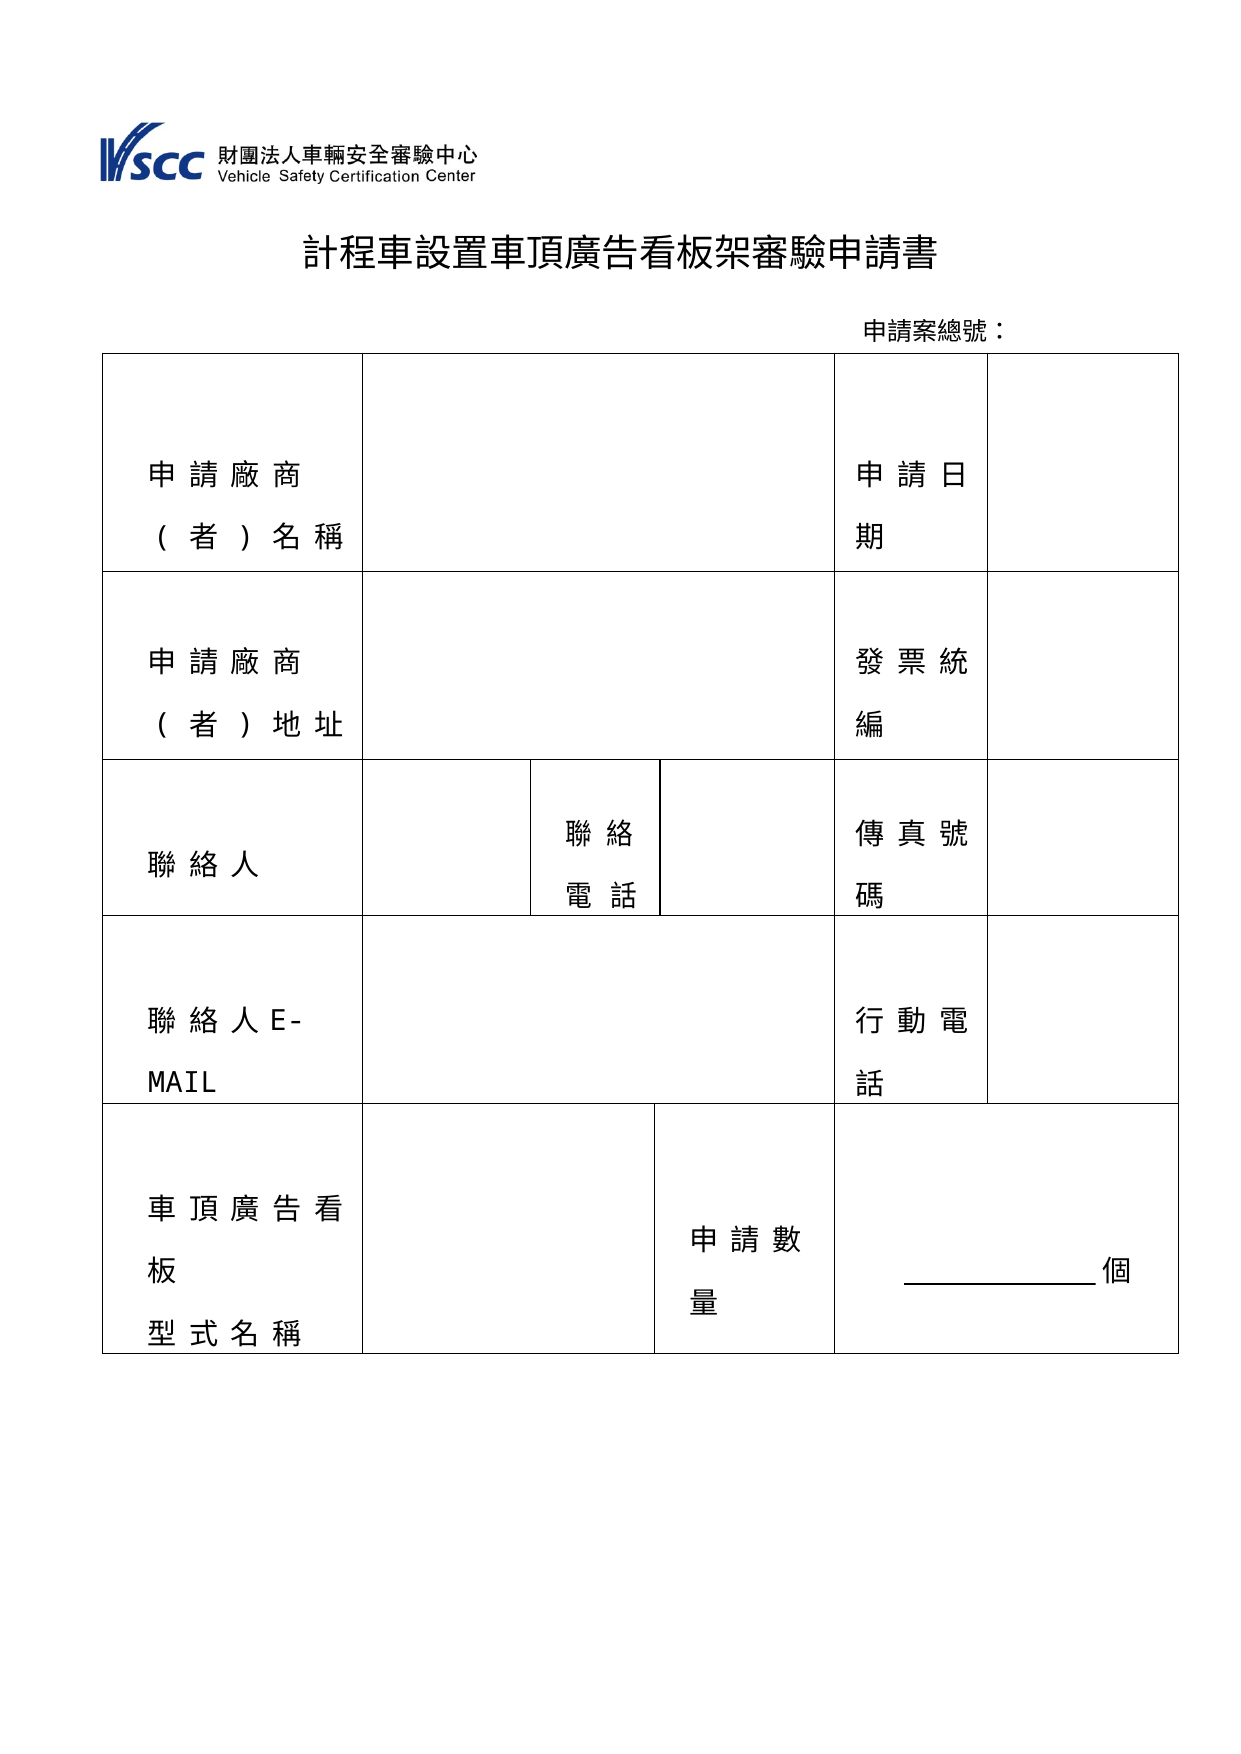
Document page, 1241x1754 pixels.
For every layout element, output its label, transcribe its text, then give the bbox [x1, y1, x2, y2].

table_cell 行動電話 [835, 916, 987, 1102]
text 計程車設置車頂廣告看板架審驗申請書 [99, 223, 1141, 277]
table_header [988, 354, 1178, 571]
table_cell 聯絡人 [103, 760, 362, 915]
table_header 申請日期 [835, 354, 987, 571]
table_header [363, 354, 834, 571]
table_cell 車頂廣告看板 型式名稱 [103, 1104, 362, 1352]
text 申請案總號： [99, 311, 1141, 347]
table_cell [661, 760, 834, 915]
table_cell 傳真號碼 [835, 760, 987, 915]
table_header 申請廠商(者)名稱 [103, 354, 362, 571]
table_cell [363, 1104, 654, 1352]
table_cell [988, 572, 1178, 759]
table_cell 發票統編 [835, 572, 987, 759]
table_cell [988, 916, 1178, 1102]
table_cell [988, 760, 1178, 915]
table_cell [363, 916, 834, 1102]
table_cell 申請數量 [655, 1104, 834, 1352]
table_cell 聯絡人E-MAIL [103, 916, 362, 1102]
table_cell 個 [835, 1104, 1178, 1352]
table_cell [363, 572, 834, 759]
table_cell 聯絡電話 [531, 760, 659, 915]
table_cell 申請廠商(者)地址 [103, 572, 362, 759]
table_cell [363, 760, 530, 915]
